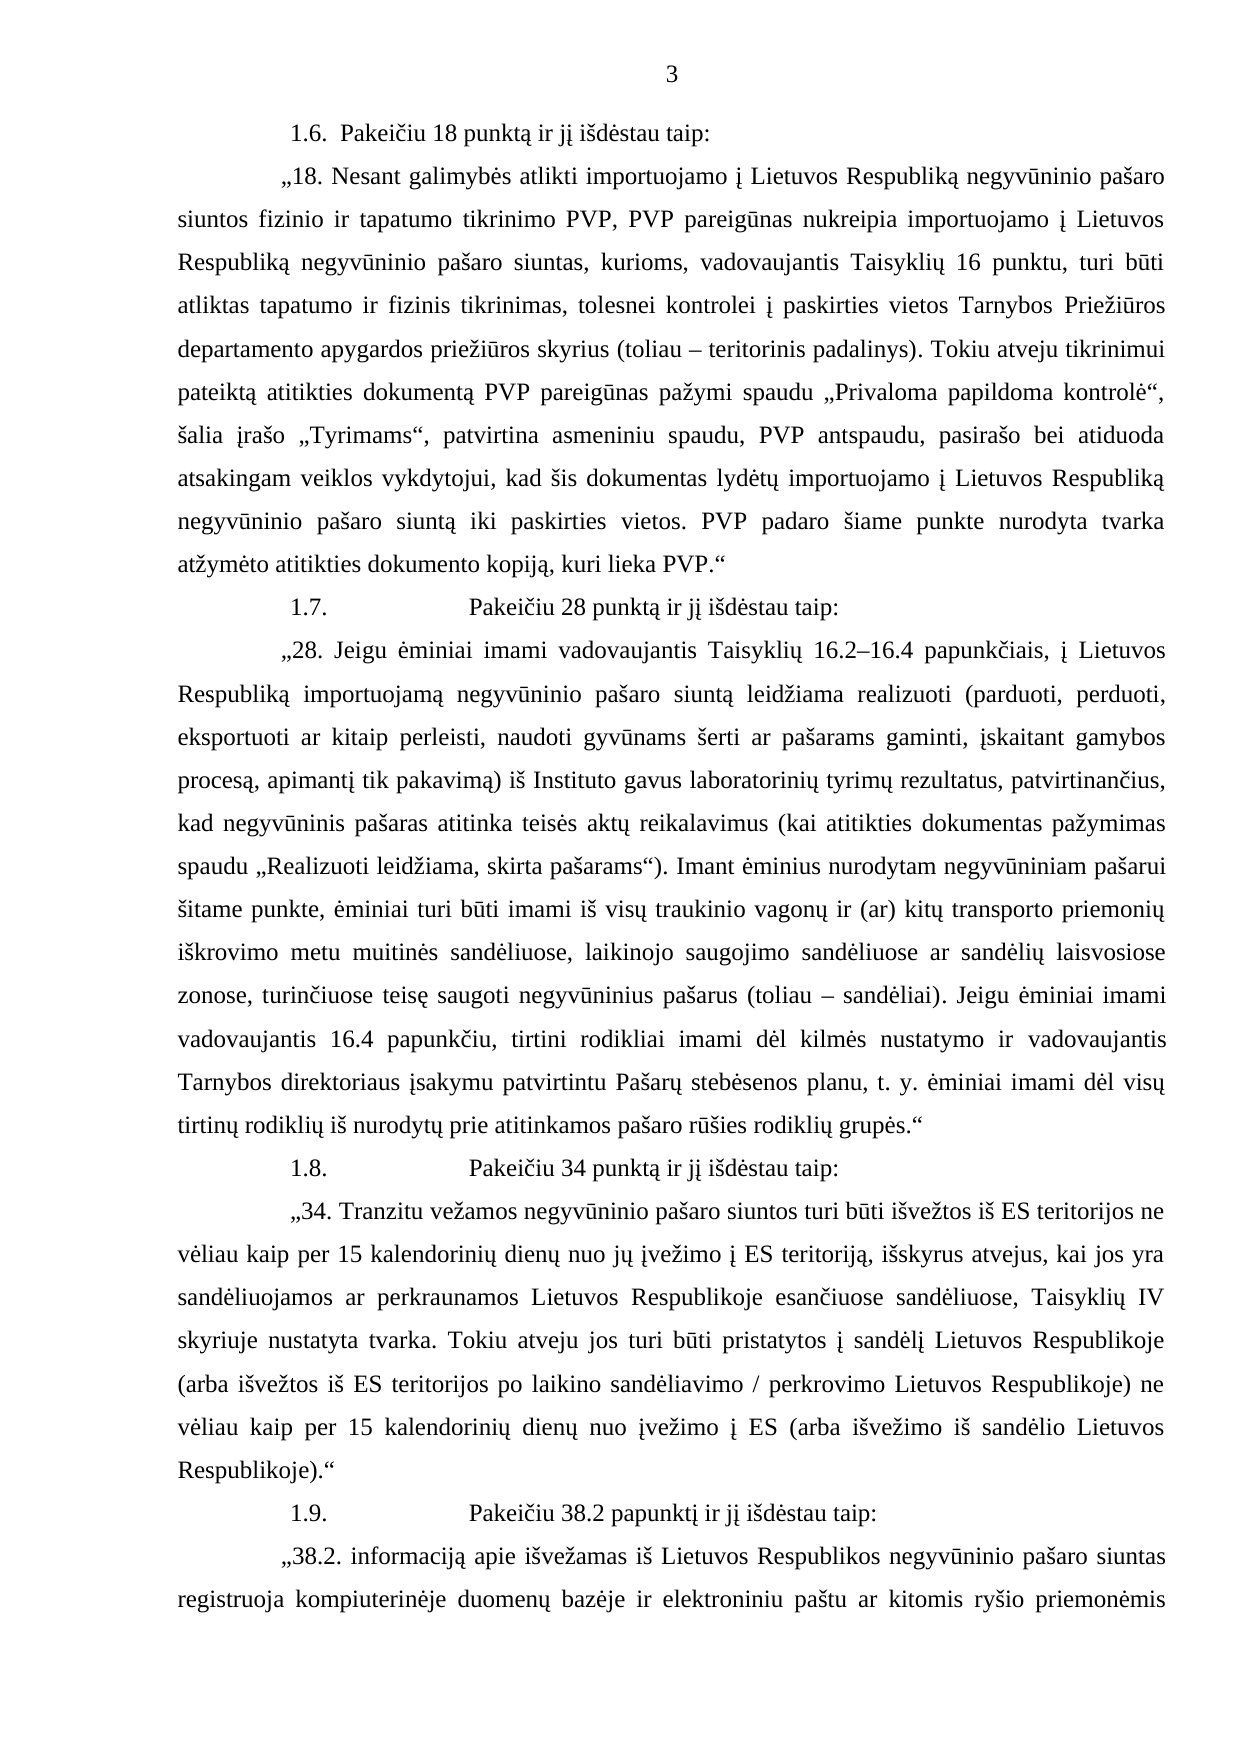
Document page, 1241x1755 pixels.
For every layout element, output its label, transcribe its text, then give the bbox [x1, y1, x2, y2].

text 1.6. Pakeičiu 18 punktą ir jį išdėstau taip: [290, 118, 1166, 147]
text „28. Jeigu ėminiai imami vadovaujantis Taisyklių 16.2–16.4 papunkčiais, į Lietuvos Respubliką importuojamą negyvūninio pašaro siuntą leidžiama realizuoti (parduoti, perduoti, eksportuoti ar kitaip perleisti, naudoti gyvūnams šerti ar pašarams gaminti, įskaitant gamybos procesą, apimantį tik pakavimą) iš Instituto gavus laboratorinių tyrimų rezultatus, patvirtinančius, kad negyvūninis pašaras atitinka teisės aktų reikalavimus (kai atitikties dokumentas pažymimas spaudu „Realizuoti leidžiama, skirta pašarams“). Imant ėminius nurodytam negyvūniniam pašarui šitame punkte, ėminiai turi būti imami iš visų traukinio vagonų ir (ar) kitų transporto priemonių iškrovimo metu muitinės sandėliuose, laikinojo saugojimo sandėliuose ar sandėlių laisvosiose zonose, turinčiuose teisę saugoti negyvūninius pašarus (toliau – sandėliai). Jeigu ėminiai imami vadovaujantis 16.4 papunkčiu, tirtini rodikliai imami dėl kilmės nustatymo ir vadovaujantis Tarnybos direktoriaus įsakymu patvirtintu Pašarų stebėsenos planu, t. y. ėminiai imami dėl visų tirtinų rodiklių iš nurodytų prie atitinkamos pašaro rūšies rodiklių grupės.“ [177, 636, 1167, 1139]
text „34. Tranzitu vežamos negyvūninio pašaro siuntos turi būti išvežtos iš ES teritorijos ne vėliau kaip per 15 kalendorinių dienų nuo jų įvežimo į ES teritoriją, išskyrus atvejus, kai jos yra sandėliuojamos ar perkraunamos Lietuvos Respublikoje esančiuose sandėliuose, Taisyklių IV skyriuje nustatyta tvarka. Tokiu atveju jos turi būti pristatytos į sandėlį Lietuvos Respublikoje (arba išvežtos iš ES teritorijos po laikino sandėliavimo / perkrovimo Lietuvos Respublikoje) ne vėliau kaip per 15 kalendorinių dienų nuo įvežimo į ES (arba išvežimo iš sandėlio Lietuvos Respublikoje).“ [177, 1196, 1166, 1484]
text 1.7. Pakeičiu 28 punktą ir jį išdėstau taip: [290, 592, 1166, 621]
text 1.8. Pakeičiu 34 punktą ir jį išdėstau taip: [290, 1153, 1166, 1182]
text „18. Nesant galimybės atlikti importuojamo į Lietuvos Respubliką negyvūninio pašaro siuntos fizinio ir tapatumo tikrinimo PVP, PVP pareigūnas nukreipia importuojamo į Lietuvos Respubliką negyvūninio pašaro siuntas, kurioms, vadovaujantis Taisyklių 16 punktu, turi būti atliktas tapatumo ir fizinis tikrinimas, tolesnei kontrolei į paskirties vietos Tarnybos Priežiūros departamento apygardos priežiūros skyrius (toliau – teritorinis padalinys). Tokiu atveju tikrinimui pateiktą atitikties dokumentą PVP pareigūnas pažymi spaudu „Privaloma papildoma kontrolė“, šalia įrašo „Tyrimams“, patvirtina asmeniniu spaudu, PVP antspaudu, pasirašo bei atiduoda atsakingam veiklos vykdytojui, kad šis dokumentas lydėtų importuojamo į Lietuvos Respubliką negyvūninio pašaro siuntą iki paskirties vietos. PVP padaro šiame punkte nurodyta tvarka atžymėto atitikties dokumento kopiją, kuri lieka PVP.“ [177, 161, 1166, 578]
text „38.2. informaciją apie išvežamas iš Lietuvos Respublikos negyvūninio pašaro siuntas registruoja kompiuterinėje duomenų bazėje ir elektroniniu paštu ar kitomis ryšio priemonėmis [177, 1541, 1167, 1613]
text 1.9. Pakeičiu 38.2 papunktį ir jį išdėstau taip: [290, 1498, 1166, 1527]
